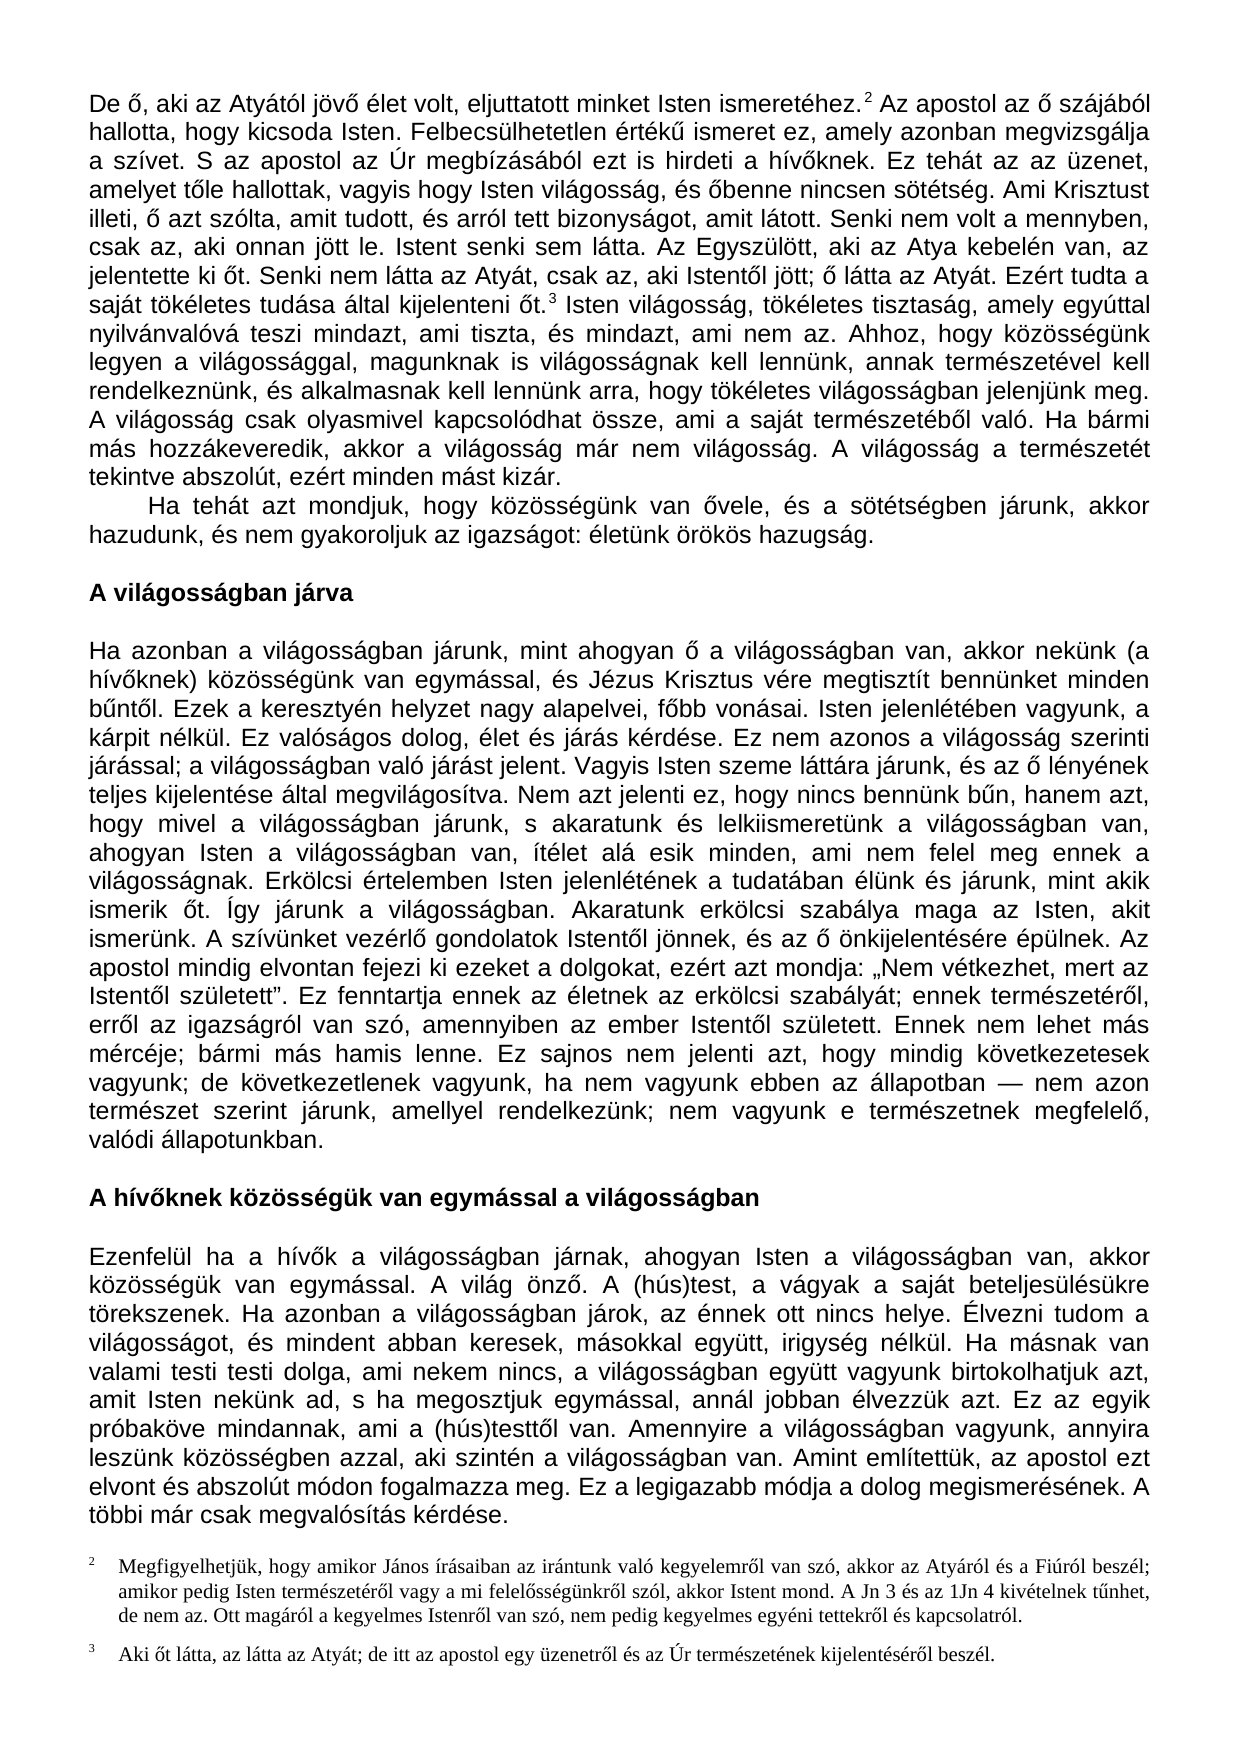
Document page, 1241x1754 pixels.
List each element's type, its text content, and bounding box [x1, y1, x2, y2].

text A világosságban járva [88, 578, 1152, 607]
text Aki őt látta, az látta az Atyát; de itt az apostol egy üzenetről és az Úr természetének kijelentéséről beszél. [88, 1641, 1152, 1665]
text Ezenfelül ha a hívők a világosságban járnak, ahogyan Isten a világosságban van, akkor közösségük van egymással. A világ önző. A (hús)test, a vágyak a saját beteljesülésükre törekszenek. Ha azonban a világosságban járok, az énnek ott nincs helye. Élvezni tudom a világosságot, és mindent abban keresek, másokkal együtt, irigység nélkül. Ha másnak van valami testi testi dolga, ami nekem nincs, a világosságban együtt vagyunk birtokolhatjuk azt, amit Isten nekünk ad, s ha megosztjuk egymással, annál jobban élvezzük azt. Ez az egyik próbaköve mindannak, ami a (hús)testtől van. Amennyire a világosságban vagyunk, annyira leszünk közösségben azzal, aki szintén a világosságban van. Amint említettük, az apostol ezt elvont és abszolút módon fogalmazza meg. Ez a legigazabb módja a dolog megismerésének. A többi már csak megvalósítás kérdése. [88, 1241, 1152, 1529]
text Ha tehát azt mondjuk, hogy közösségünk van ővele, és a sötétségben járunk, akkor hazudunk, és nem gyakoroljuk az igazságot: életünk örökös hazugság. [88, 491, 1152, 548]
text De ő, aki az Atyától jövő élet volt, eljuttatott minket Isten ismeretéhez. Az apostol az ő szájából hallotta, hogy kicsoda Isten. Felbecsülhetetlen értékű ismeret ez, amely azonban megvizsgálja a szívet. S az apostol az Úr megbízásából ezt is hirdeti a hívőknek. Ez tehát az az üzenet, amelyet tőle hallottak, vagyis hogy Isten világosság, és őbenne nincsen sötétség. Ami Krisztust illeti, ő azt szólta, amit tudott, és arról tett bizonyságot, amit látott. Senki nem volt a mennyben, csak az, aki onnan jött le. Istent senki sem látta. Az Egyszülött, aki az Atya kebelén van, az jelentette ki őt. Senki nem látta az Atyát, csak az, aki Istentől jött; ő látta az Atyát. Ezért tudta a saját tökéletes tudása által kijelenteni őt. Isten világosság, tökéletes tisztaság, amely egyúttal nyilvánvalóvá teszi mindazt, ami tiszta, és mindazt, ami nem az. Ahhoz, hogy közösségünk legyen a világossággal, magunknak is világosságnak kell lennünk, annak természetével kell rendelkeznünk, és alkalmasnak kell lennünk arra, hogy tökéletes világosságban jelenjünk meg. A világosság csak olyasmivel kapcsolódhat össze, ami a saját természetéből való. Ha bármi más hozzákeveredik, akkor a világosság már nem világosság. A világosság a természetét tekintve abszolút, ezért minden mást kizár. [88, 88, 1152, 491]
text Megfigyelhetjük, hogy amikor János írásaiban az irántunk való kegyelemről van szó, akkor az Atyáról és a Fiúról beszél; amikor pedig Isten természetéről vagy a mi felelősségünkről szól, akkor Istent mond. A Jn 3 és az 1Jn 4 kivételnek tűnhet, de nem az. Ott magáról a kegyelmes Istenről van szó, nem pedig kegyelmes egyéni tettekről és kapcsolatról. [88, 1554, 1152, 1627]
text Ha azonban a világosságban járunk, mint ahogyan ő a világosságban van, akkor nekünk (a hívőknek) közösségünk van egymással, és Jézus Krisztus vére megtisztít bennünket minden bűntől. Ezek a keresztyén helyzet nagy alapelvei, főbb vonásai. Isten jelenlétében vagyunk, a kárpit nélkül. Ez valóságos dolog, élet és járás kérdése. Ez nem azonos a világosság szerinti járással; a világosságban való járást jelent. Vagyis Isten szeme láttára járunk, és az ő lényének teljes kijelentése által megvilágosítva. Nem azt jelenti ez, hogy nincs bennünk bűn, hanem azt, hogy mivel a világosságban járunk, s akaratunk és lelkiismeretünk a világosságban van, ahogyan Isten a világosságban van, ítélet alá esik minden, ami nem felel meg ennek a világosságnak. Erkölcsi értelemben Isten jelenlétének a tudatában élünk és járunk, mint akik ismerik őt. Így járunk a világosságban. Akaratunk erkölcsi szabálya maga az Isten, akit ismerünk. A szívünket vezérlő gondolatok Istentől jönnek, és az ő önkijelentésére épülnek. Az apostol mindig elvontan fejezi ki ezeket a dolgokat, ezért azt mondja: „Nem vétkezhet, mert az Istentől született”. Ez fenntartja ennek az életnek az erkölcsi szabályát; ennek természetéről, erről az igazságról van szó, amennyiben az ember Istentől született. Ennek nem lehet más mércéje; bármi más hamis lenne. Ez sajnos nem jelenti azt, hogy mindig következetesek vagyunk; de következetlenek vagyunk, ha nem vagyunk ebben az állapotban — nem azon természet szerint járunk, amellyel rendelkezünk; nem vagyunk e természetnek megfelelő, valódi állapotunkban. [88, 636, 1152, 1154]
text A hívőknek közösségük van egymással a világosságban [88, 1183, 1152, 1212]
